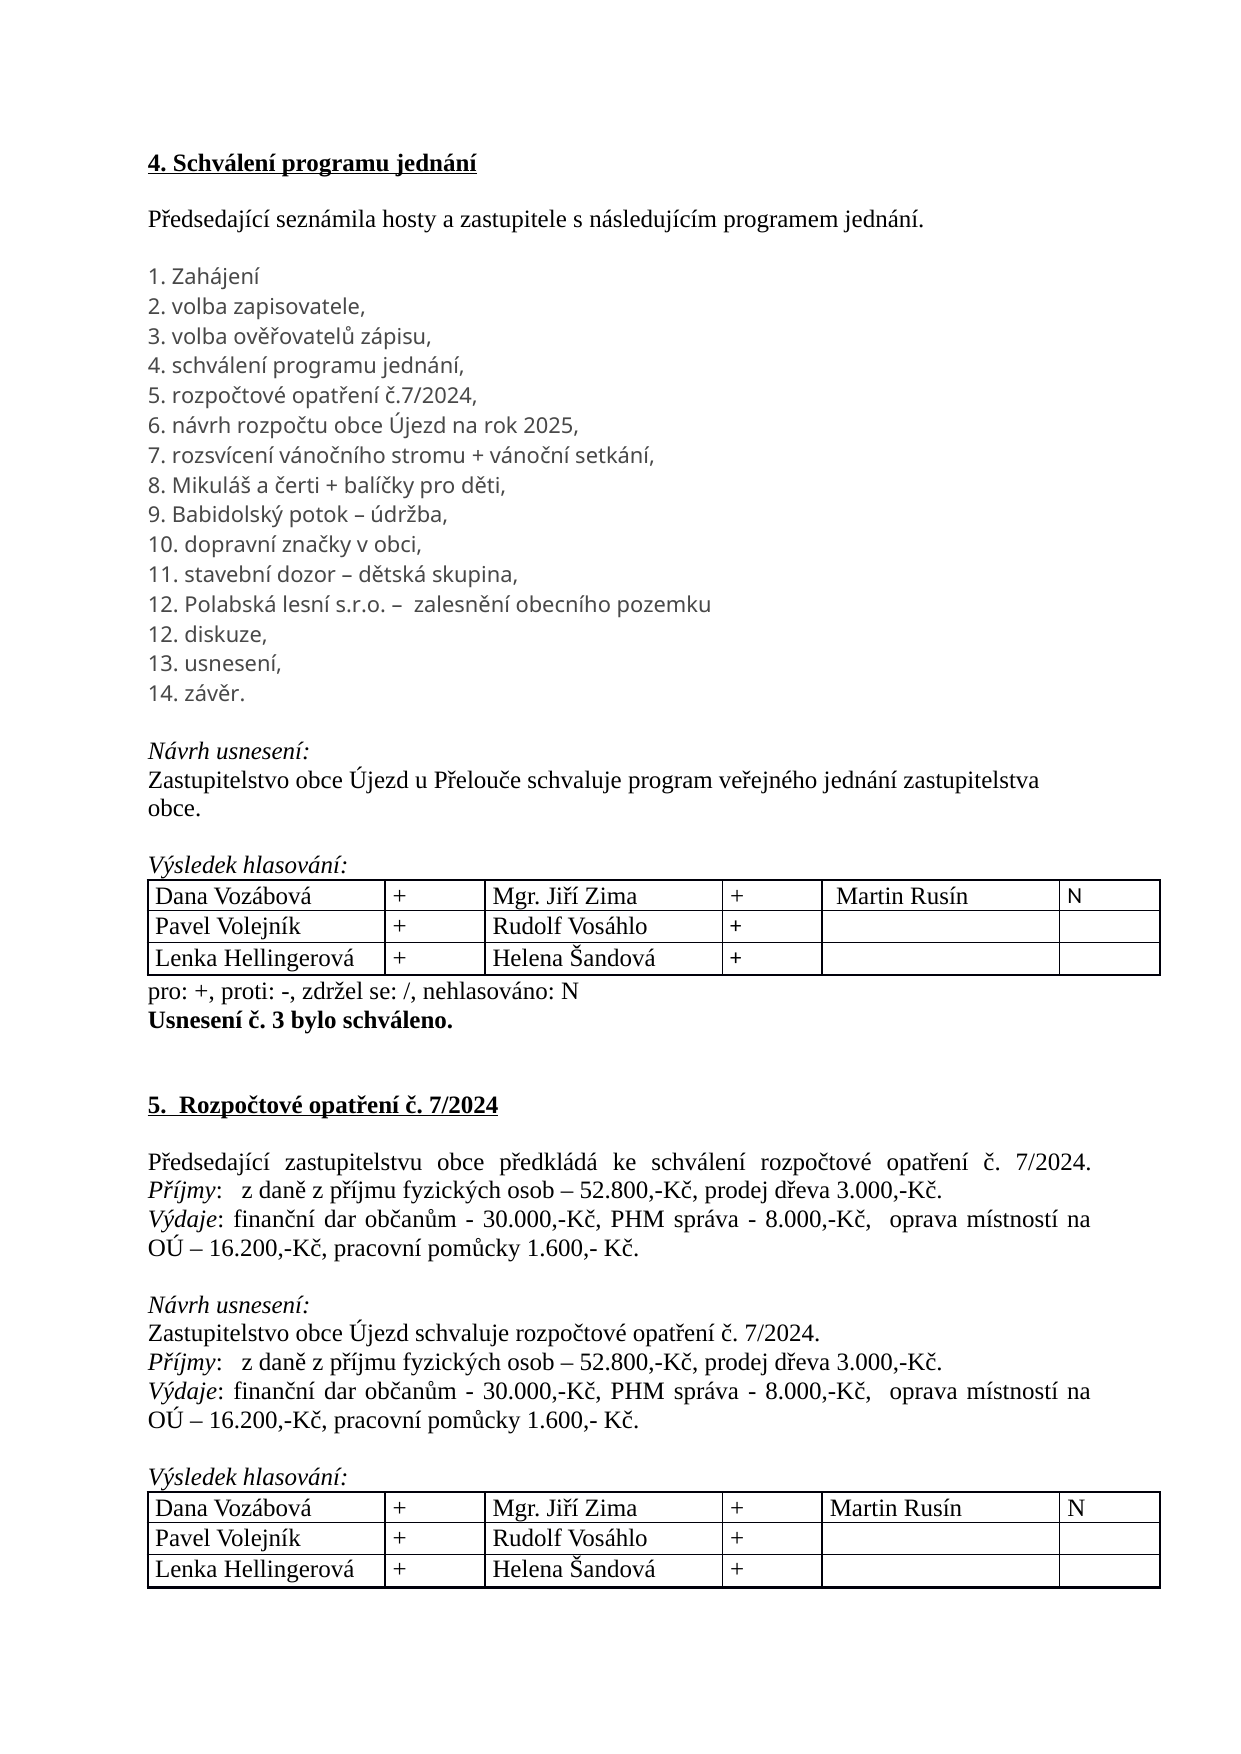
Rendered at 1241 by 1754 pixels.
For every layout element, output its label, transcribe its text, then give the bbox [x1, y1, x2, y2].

table_header Martin Rusín [823, 1493, 1059, 1522]
text 7. rozsvícení vánočního stromu + vánoční setkání, [148, 440, 1093, 470]
text 4. Schválení programu jednání [148, 148, 1093, 176]
table_cell [1060, 943, 1159, 974]
table_cell Helena Šandová [486, 943, 722, 974]
text 5. Rozpočtové opatření č. 7/2024 [148, 1090, 1093, 1119]
table_cell [823, 1523, 1059, 1553]
table_header N [1060, 1493, 1159, 1522]
text Výdaje: finanční dar občanům - 30.000,-Kč, PHM správa - 8.000,-Kč, oprava místností na OÚ – 16.200,-Kč, pracovní pomůcky 1.600,- Kč. [148, 1204, 1093, 1262]
text 5. rozpočtové opatření č.7/2024, [148, 380, 1093, 410]
table_header + [723, 1493, 821, 1522]
table_cell + [723, 1555, 821, 1586]
table_cell Lenka Hellingerová [149, 943, 384, 974]
text 2. volba zapisovatele, [148, 291, 1093, 321]
text Zastupitelstvo obce Újezd schvaluje rozpočtové opatření č. 7/2024. [148, 1318, 1093, 1347]
table_cell [823, 911, 1059, 942]
text 11. stavební dozor – dětská skupina, [148, 559, 1093, 589]
text 3. volba ověřovatelů zápisu, [148, 321, 1093, 351]
table_header Dana Vozábová [149, 881, 384, 910]
table_cell [1060, 1523, 1159, 1553]
table_header N [1060, 881, 1159, 910]
table_cell Helena Šandová [486, 1555, 722, 1586]
text 1. Zahájení [148, 261, 1093, 291]
table_cell Rudolf Vosáhlo [486, 1523, 722, 1553]
table_cell Pavel Volejník [149, 911, 384, 942]
table_cell + [386, 1523, 484, 1553]
text 14. závěr. [148, 678, 1093, 708]
text 12. diskuze, [148, 619, 1093, 648]
text Předsedající zastupitelstvu obce předkládá ke schválení rozpočtové opatření č. 7/2024. Příjmy: z daně z příjmu fyzických osob – 52.800,-Kč, prodej dřeva 3.000,-Kč. [148, 1147, 1093, 1204]
text 12. Polabská lesní s.r.o. – zalesnění obecního pozemku [148, 589, 1093, 619]
text Předsedající seznámila hosty a zastupitele s následujícím programem jednání. [148, 204, 1093, 233]
table_cell + [723, 943, 821, 974]
table_cell Lenka Hellingerová [149, 1555, 384, 1586]
table_cell Rudolf Vosáhlo [486, 911, 722, 942]
text pro: +, proti: -, zdržel se: /, nehlasováno: N [148, 976, 1093, 1005]
table_cell + [386, 1555, 484, 1586]
table_cell [823, 943, 1059, 974]
text 8. Mikuláš a čerti + balíčky pro děti, [148, 470, 1093, 499]
text Výsledek hlasování: [148, 1462, 1093, 1491]
table_header Dana Vozábová [149, 1493, 384, 1522]
table_header + [386, 881, 484, 910]
table_header + [723, 881, 821, 910]
text Příjmy: z daně z příjmu fyzických osob – 52.800,-Kč, prodej dřeva 3.000,-Kč. [148, 1347, 1093, 1376]
table_cell + [386, 911, 484, 942]
text Zastupitelstvo obce Újezd u Přelouče schvaluje program veřejného jednání zastupitelstva obce. [148, 765, 1093, 822]
table_header Martin Rusín [823, 881, 1059, 910]
table_cell [823, 1555, 1059, 1586]
text 4. schválení programu jednání, [148, 351, 1093, 380]
text Výsledek hlasování: [148, 850, 1093, 879]
text Návrh usnesení: [148, 736, 1093, 765]
table_header + [386, 1493, 484, 1522]
text Usnesení č. 3 bylo schváleno. [148, 1005, 1093, 1034]
text Návrh usnesení: [148, 1290, 1093, 1318]
text Výdaje: finanční dar občanům - 30.000,-Kč, PHM správa - 8.000,-Kč, oprava místností na OÚ – 16.200,-Kč, pracovní pomůcky 1.600,- Kč. [148, 1376, 1093, 1433]
text 13. usnesení, [148, 648, 1093, 678]
table_cell Pavel Volejník [149, 1523, 384, 1553]
table_cell + [386, 943, 484, 974]
table_cell [1060, 1555, 1159, 1586]
text 10. dopravní značky v obci, [148, 529, 1093, 559]
table_header Mgr. Jiří Zima [486, 1493, 722, 1522]
table_cell + [723, 1523, 821, 1553]
table_cell [1060, 911, 1159, 942]
table_cell + [723, 911, 821, 942]
table_header Mgr. Jiří Zima [486, 881, 722, 910]
text 9. Babidolský potok – údržba, [148, 499, 1093, 529]
text 6. návrh rozpočtu obce Újezd na rok 2025, [148, 410, 1093, 440]
